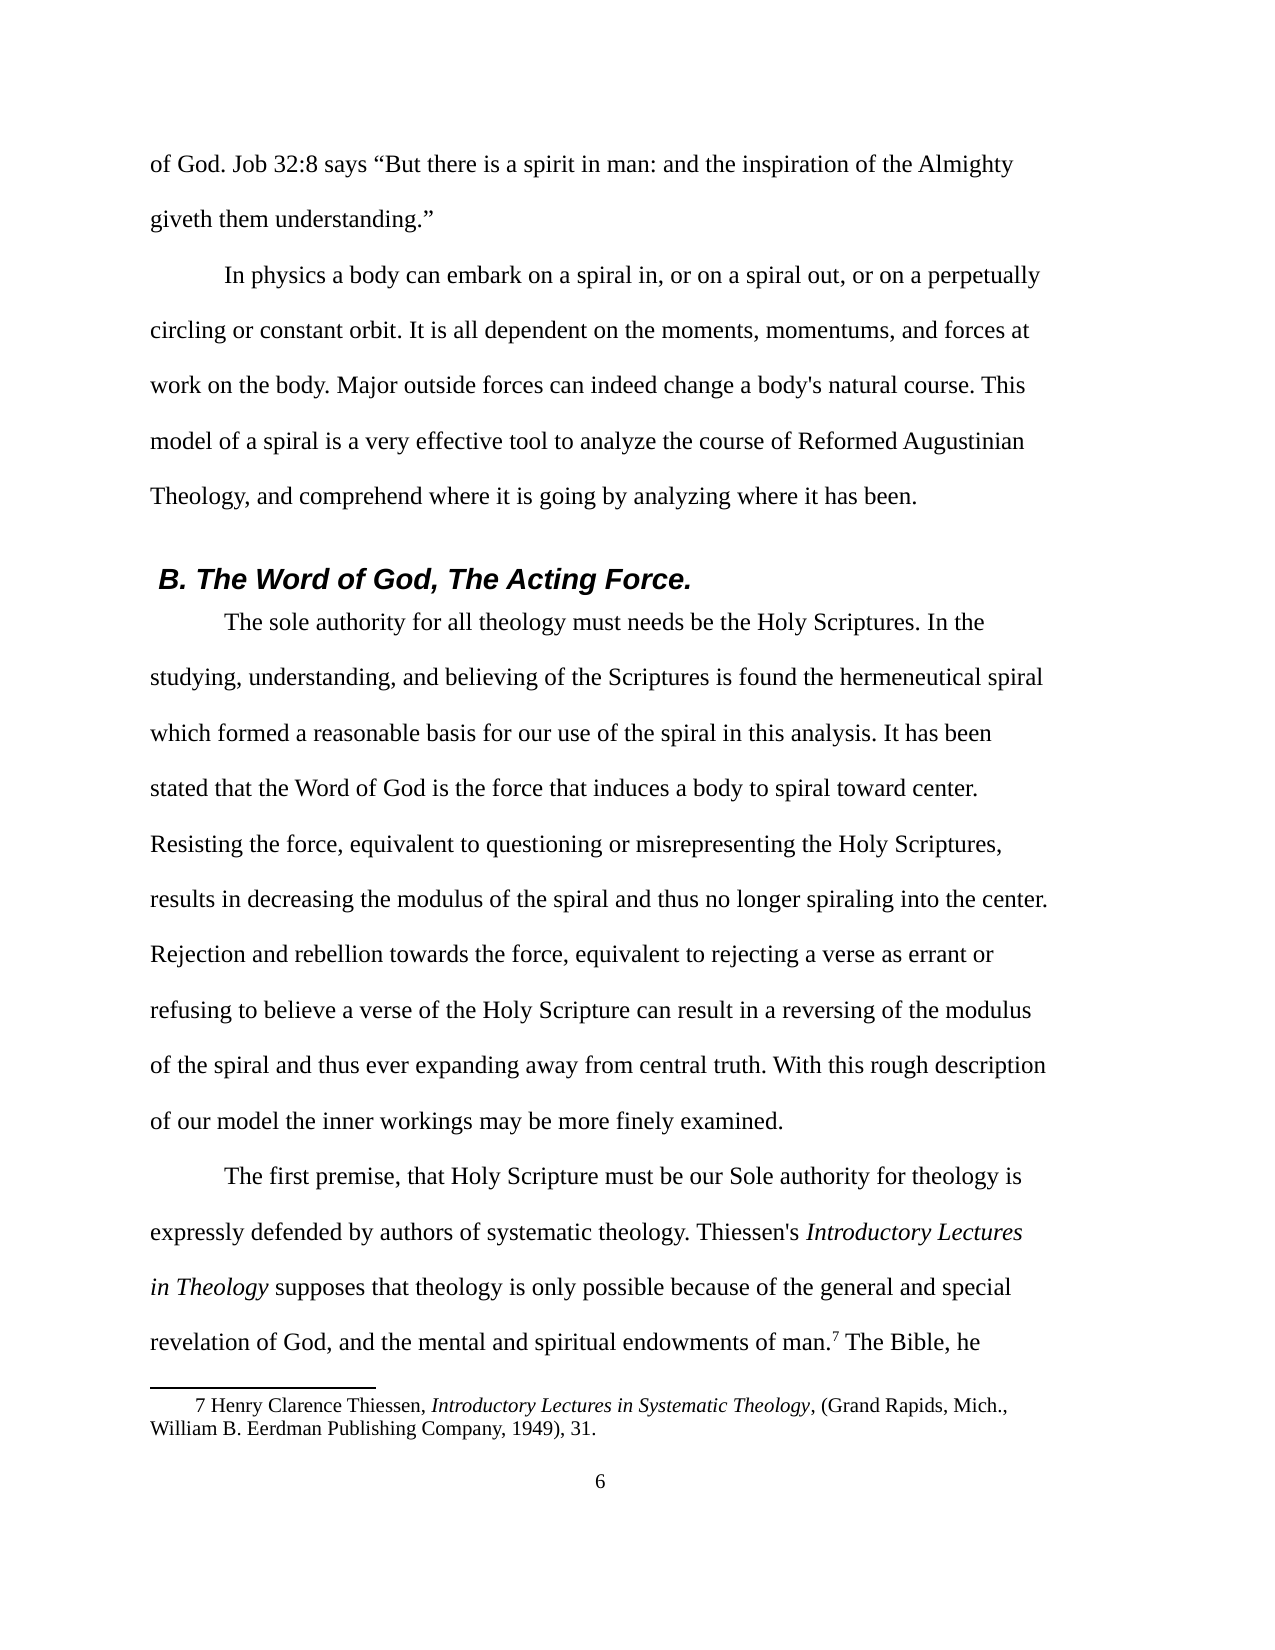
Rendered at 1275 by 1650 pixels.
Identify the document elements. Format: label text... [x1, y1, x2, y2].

text The sole authority for all theology must needs be the Holy Scriptures. In the studying, understanding, and believing of the Scriptures is found the hermeneutical spiral which formed a reasonable basis for our use of the spiral in this analysis. It has been stated that the Word of God is the force that induces a body to spiral toward center. Resisting the force, equivalent to questioning or misrepresenting the Holy Scriptures, results in decreasing the modulus of the spiral and thus no longer spiraling into the center. Rejection and rebellion towards the force, equivalent to rejecting a verse as errant or refusing to believe a verse of the Holy Scripture can result in a reversing of the modulus of the spiral and thus ever expanding away from central truth. With this rough description of our model the inner workings may be more finely examined. [150, 608, 1050, 1134]
subtitle B. The Word of God, The Acting Force. [150, 563, 1050, 596]
text Henry Clarence Thiessen, Introductory Lectures in Systematic Theology, (Grand Rapids, Mich., William B. Eerdman Publishing Company, 1949), 31. [150, 1394, 1050, 1440]
text The first premise, that Holy Scripture must be our Sole authority for theology is expressly defended by authors of systematic theology. Thiessen's Introductory Lectures in Theology supposes that theology is only possible because of the general and special revelation of God, and the mental and spiritual endowments of man. The Bible, he further contends, is the only inerrant revelation of God, which is the complete embodiment of all special revelation. [150, 1162, 1050, 1356]
text In physics a body can embark on a spiral in, or on a spiral out, or on a perpetually circling or constant orbit. It is all dependent on the moments, momentums, and forces at work on the body. Major outside forces can indeed change a body's natural course. This model of a spiral is a very effective tool to analyze the course of Reformed Augustinian Theology, and comprehend where it is going by analyzing where it has been. [150, 261, 1050, 510]
text of God. Job 32:8 says “But there is a spirit in man: and the inspiration of the Almighty giveth them understanding.” [150, 150, 1050, 233]
